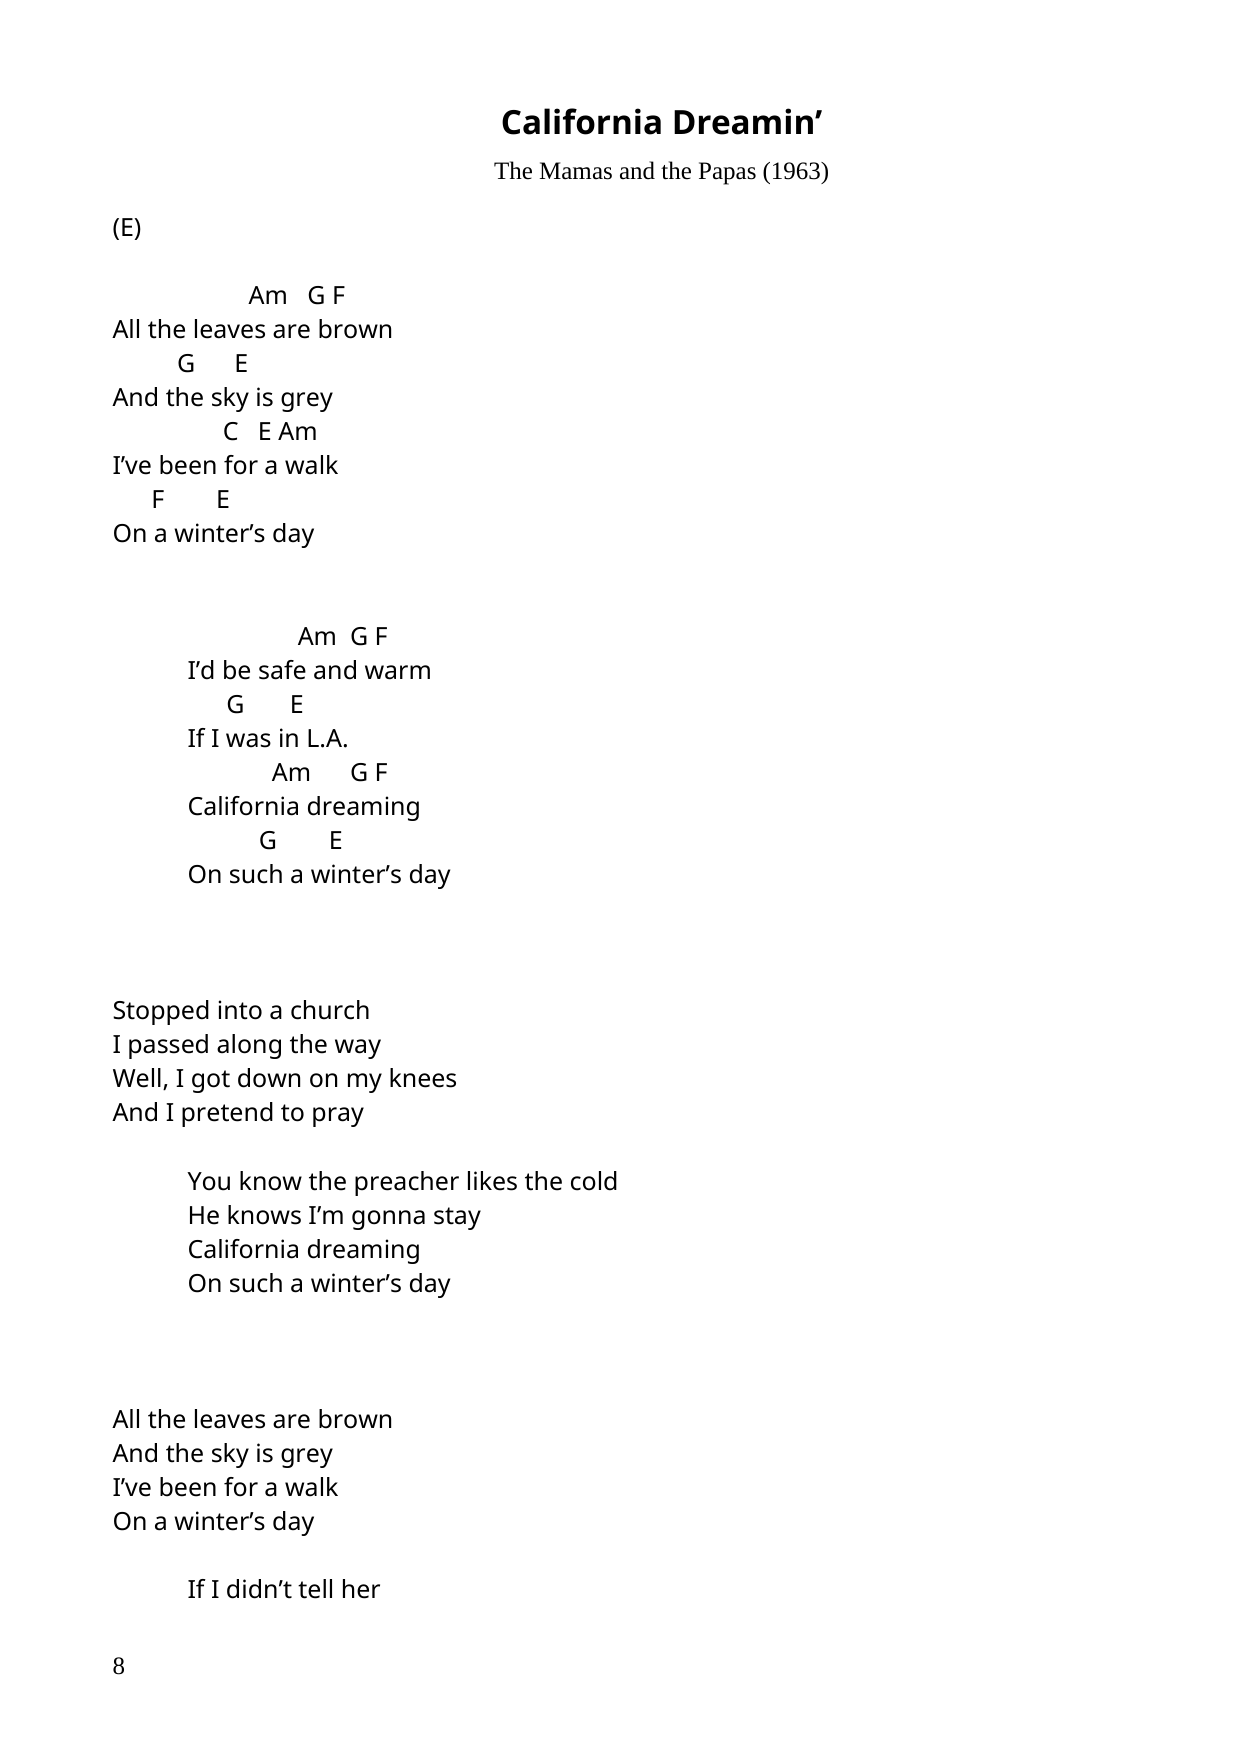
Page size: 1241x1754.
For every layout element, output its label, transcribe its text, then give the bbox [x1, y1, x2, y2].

text G E [112, 346, 1211, 380]
text You know the preacher likes the cold [187, 1163, 1211, 1197]
text Well, I got down on my knees [112, 1061, 1211, 1095]
text F E [112, 482, 1211, 516]
text California dreaming [187, 1231, 1211, 1265]
text I passed along the way [112, 1027, 1211, 1061]
text Am G F [187, 754, 1211, 788]
text Am G F [112, 278, 1211, 312]
text I’ve been for a walk [112, 1470, 1211, 1504]
text All the leaves are brown [112, 1402, 1211, 1436]
text G E [187, 823, 1211, 857]
text G E [187, 686, 1211, 720]
text I’ve been for a walk [112, 448, 1211, 482]
text If I was in L.A. [187, 720, 1211, 754]
text He knows I’m gonna stay [187, 1197, 1211, 1231]
text Stopped into a church [112, 993, 1211, 1027]
text I’d be safe and warm [187, 652, 1211, 686]
text Am G F [187, 618, 1211, 652]
text (E) [112, 209, 1211, 243]
text If I didn’t tell her [187, 1572, 1211, 1606]
text The Mamas and the Papas (1963) [112, 157, 1211, 184]
text C E Am [112, 414, 1211, 448]
text On such a winter’s day [187, 857, 1211, 891]
text On a winter’s day [112, 516, 1211, 550]
text On a winter’s day [112, 1504, 1211, 1538]
text And I pretend to pray [112, 1095, 1211, 1129]
text And the sky is grey [112, 1436, 1211, 1470]
text And the sky is grey [112, 380, 1211, 414]
text On such a winter’s day [187, 1265, 1211, 1299]
text All the leaves are brown [112, 312, 1211, 346]
text California dreaming [187, 788, 1211, 823]
subtitle California Dreamin’ [112, 99, 1211, 144]
